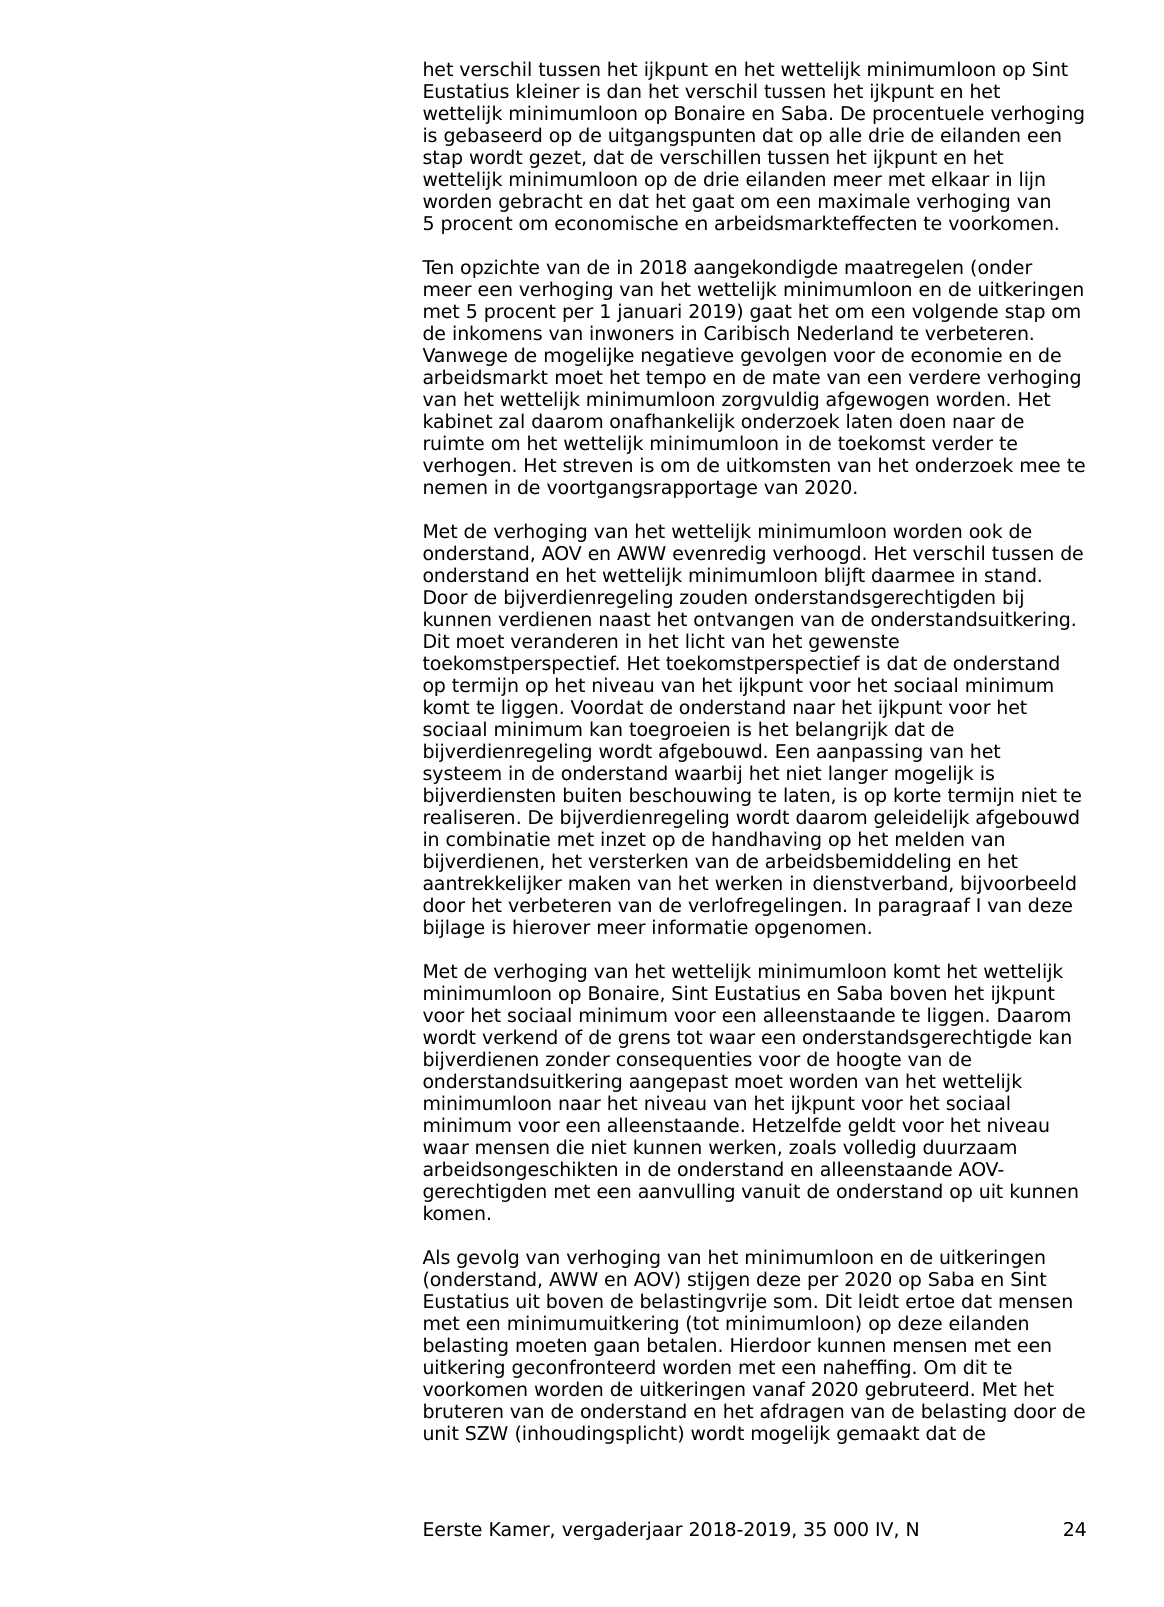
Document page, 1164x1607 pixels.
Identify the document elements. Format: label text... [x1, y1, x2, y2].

text Als gevolg van verhoging van het minimumloon en de uitkeringen (onderstand, AWW en AOV) stijgen deze per 2020 op Saba en Sint Eustatius uit boven de belastingvrije som. Dit leidt ertoe dat mensen met een minimumuitkering (tot minimumloon) op deze eilanden belasting moeten gaan betalen. Hierdoor kunnen mensen met een uitkering geconfronteerd worden met een naheffing. Om dit te voorkomen worden de uitkeringen vanaf 2020 gebruteerd. Met het bruteren van de onderstand en het afdragen van de belasting door de unit SZW (inhoudingsplicht) wordt mogelijk gemaakt dat de [422, 1247, 1087, 1444]
text Ten opzichte van de in 2018 aangekondigde maatregelen (onder meer een verhoging van het wettelijk minimumloon en de uitkeringen met 5 procent per 1 januari 2019) gaat het om een volgende stap om de inkomens van inwoners in Caribisch Nederland te verbeteren. Vanwege de mogelijke negatieve gevolgen voor de economie en de arbeidsmarkt moet het tempo en de mate van een verdere verhoging van het wettelijk minimumloon zorgvuldig afgewogen worden. Het kabinet zal daarom onafhankelijk onderzoek laten doen naar de ruimte om het wettelijk minimumloon in de toekomst verder te verhogen. Het streven is om de uitkomsten van het onderzoek mee te nemen in de voortgangsrapportage van 2020. [422, 257, 1087, 499]
text Met de verhoging van het wettelijk minimumloon worden ook de onderstand, AOV en AWW evenredig verhoogd. Het verschil tussen de onderstand en het wettelijk minimumloon blijft daarmee in stand. Door de bijverdienregeling zouden onderstandsgerechtigden bij kunnen verdienen naast het ontvangen van de onderstandsuitkering. Dit moet veranderen in het licht van het gewenste toekomstperspectief. Het toekomstperspectief is dat de onderstand op termijn op het niveau van het ijkpunt voor het sociaal minimum komt te liggen. Voordat de onderstand naar het ijkpunt voor het sociaal minimum kan toegroeien is het belangrijk dat de bijverdienregeling wordt afgebouwd. Een aanpassing van het systeem in de onderstand waarbij het niet langer mogelijk is bijverdiensten buiten beschouwing te laten, is op korte termijn niet te realiseren. De bijverdienregeling wordt daarom geleidelijk afgebouwd in combinatie met inzet op de handhaving op het melden van bijverdienen, het versterken van de arbeidsbemiddeling en het aantrekkelijker maken van het werken in dienstverband, bijvoorbeeld door het verbeteren van de verlofregelingen. In paragraaf I van deze bijlage is hierover meer informatie opgenomen. [422, 521, 1087, 939]
text Met de verhoging van het wettelijk minimumloon komt het wettelijk minimumloon op Bonaire, Sint Eustatius en Saba boven het ijkpunt voor het sociaal minimum voor een alleenstaande te liggen. Daarom wordt verkend of de grens tot waar een onderstandsgerechtigde kan bijverdienen zonder consequenties voor de hoogte van de onderstandsuitkering aangepast moet worden van het wettelijk minimumloon naar het niveau van het ijkpunt voor het sociaal minimum voor een alleenstaande. Hetzelfde geldt voor het niveau waar mensen die niet kunnen werken, zoals volledig duurzaam arbeidsongeschikten in de onderstand en alleenstaande AOV-gerechtigden met een aanvulling vanuit de onderstand op uit kunnen komen. [422, 961, 1087, 1224]
text het verschil tussen het ijkpunt en het wettelijk minimumloon op Sint Eustatius kleiner is dan het verschil tussen het ijkpunt en het wettelijk minimumloon op Bonaire en Saba. De procentuele verhoging is gebaseerd op de uitgangspunten dat op alle drie de eilanden een stap wordt gezet, dat de verschillen tussen het ijkpunt en het wettelijk minimumloon op de drie eilanden meer met elkaar in lijn worden gebracht en dat het gaat om een maximale verhoging van 5 procent om economische en arbeidsmarkteffecten te voorkomen. [422, 59, 1087, 235]
